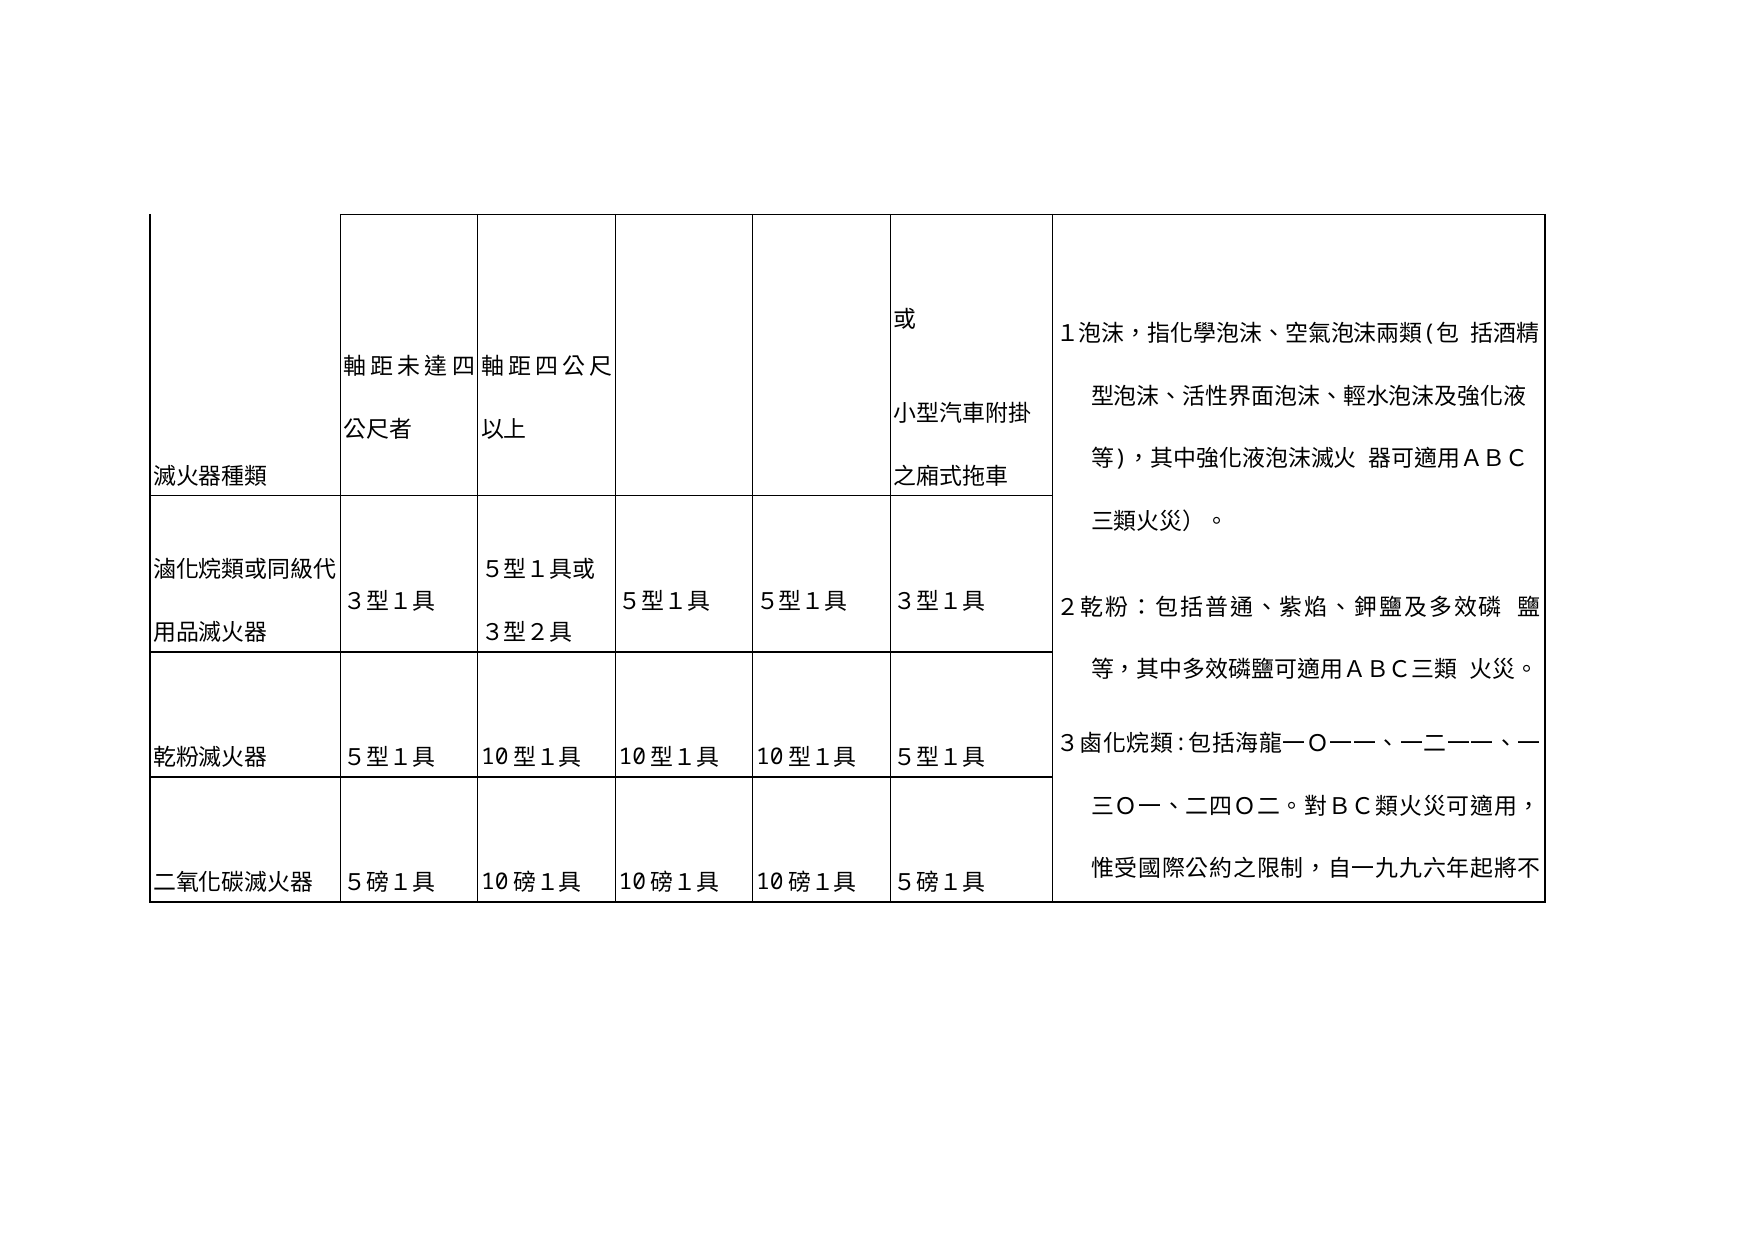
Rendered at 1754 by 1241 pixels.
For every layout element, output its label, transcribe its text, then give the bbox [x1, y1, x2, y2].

table_cell ５型１具 [341, 653, 477, 776]
table_cell 滅火器種類 [151, 214, 340, 495]
table_cell 10磅１具 [753, 778, 890, 901]
table_cell 滷化烷類或同級代用品滅火器 [151, 496, 340, 651]
table_header 註： １泡沫，指化學泡沫、空氣泡沫兩類(包 括酒精型泡沫、活性界面泡沫、輕水泡沫及強化液等)，其中強化液泡沫滅火 器可適用ＡＢＣ三類火災）。 ２乾粉：包括普通、紫焰、鉀鹽及多效磷 鹽等，其中多效磷鹽可適用ＡＢＣ三類 火災。 ３鹵化烷類:包括海龍一Ｏ一一、一二一一、一三Ｏ一、二四Ｏ二。對ＢＣ類火災可適用，惟受國際公約之限制，自一九九六年起將不得再生產。 ４二氧化碳滅火器對ＢＣ類火災可適用，惟不耐高溫及不適用於密閉之車廂使用。 ５各種車輛應視潛在火災性質分別選用能滅ＢＣ或ＡＢＣ類火災之滅火器。 [1053, 215, 1544, 901]
table_cell ５磅１具 [891, 778, 1052, 901]
table_cell ３型１具 [341, 496, 477, 651]
table_cell ３型１具 [891, 496, 1052, 651]
table_cell ５型１具 [891, 653, 1052, 776]
table_cell 10型１具 [616, 653, 752, 776]
table_header 或 小型汽車附掛之廂式拖車 [891, 215, 1052, 495]
table_cell 軸距四公尺以上 [478, 215, 615, 495]
table_cell 乾粉滅火器 [151, 653, 340, 776]
table_cell 10型１具 [753, 653, 890, 776]
table_header [616, 215, 752, 495]
table_cell ５型１具 [753, 496, 890, 651]
table_cell 10型１具 [478, 653, 615, 776]
table_cell 10磅１具 [478, 778, 615, 901]
table_header [753, 215, 890, 495]
table_cell 二氧化碳滅火器 [151, 778, 340, 901]
table_cell ５磅１具 [341, 778, 477, 901]
table_cell 軸距未達四公尺者 [341, 215, 477, 495]
table_cell ５型１具 [616, 496, 752, 651]
table_cell ５型１具或 ３型２具 [478, 496, 615, 651]
table_cell 10磅１具 [616, 778, 752, 901]
